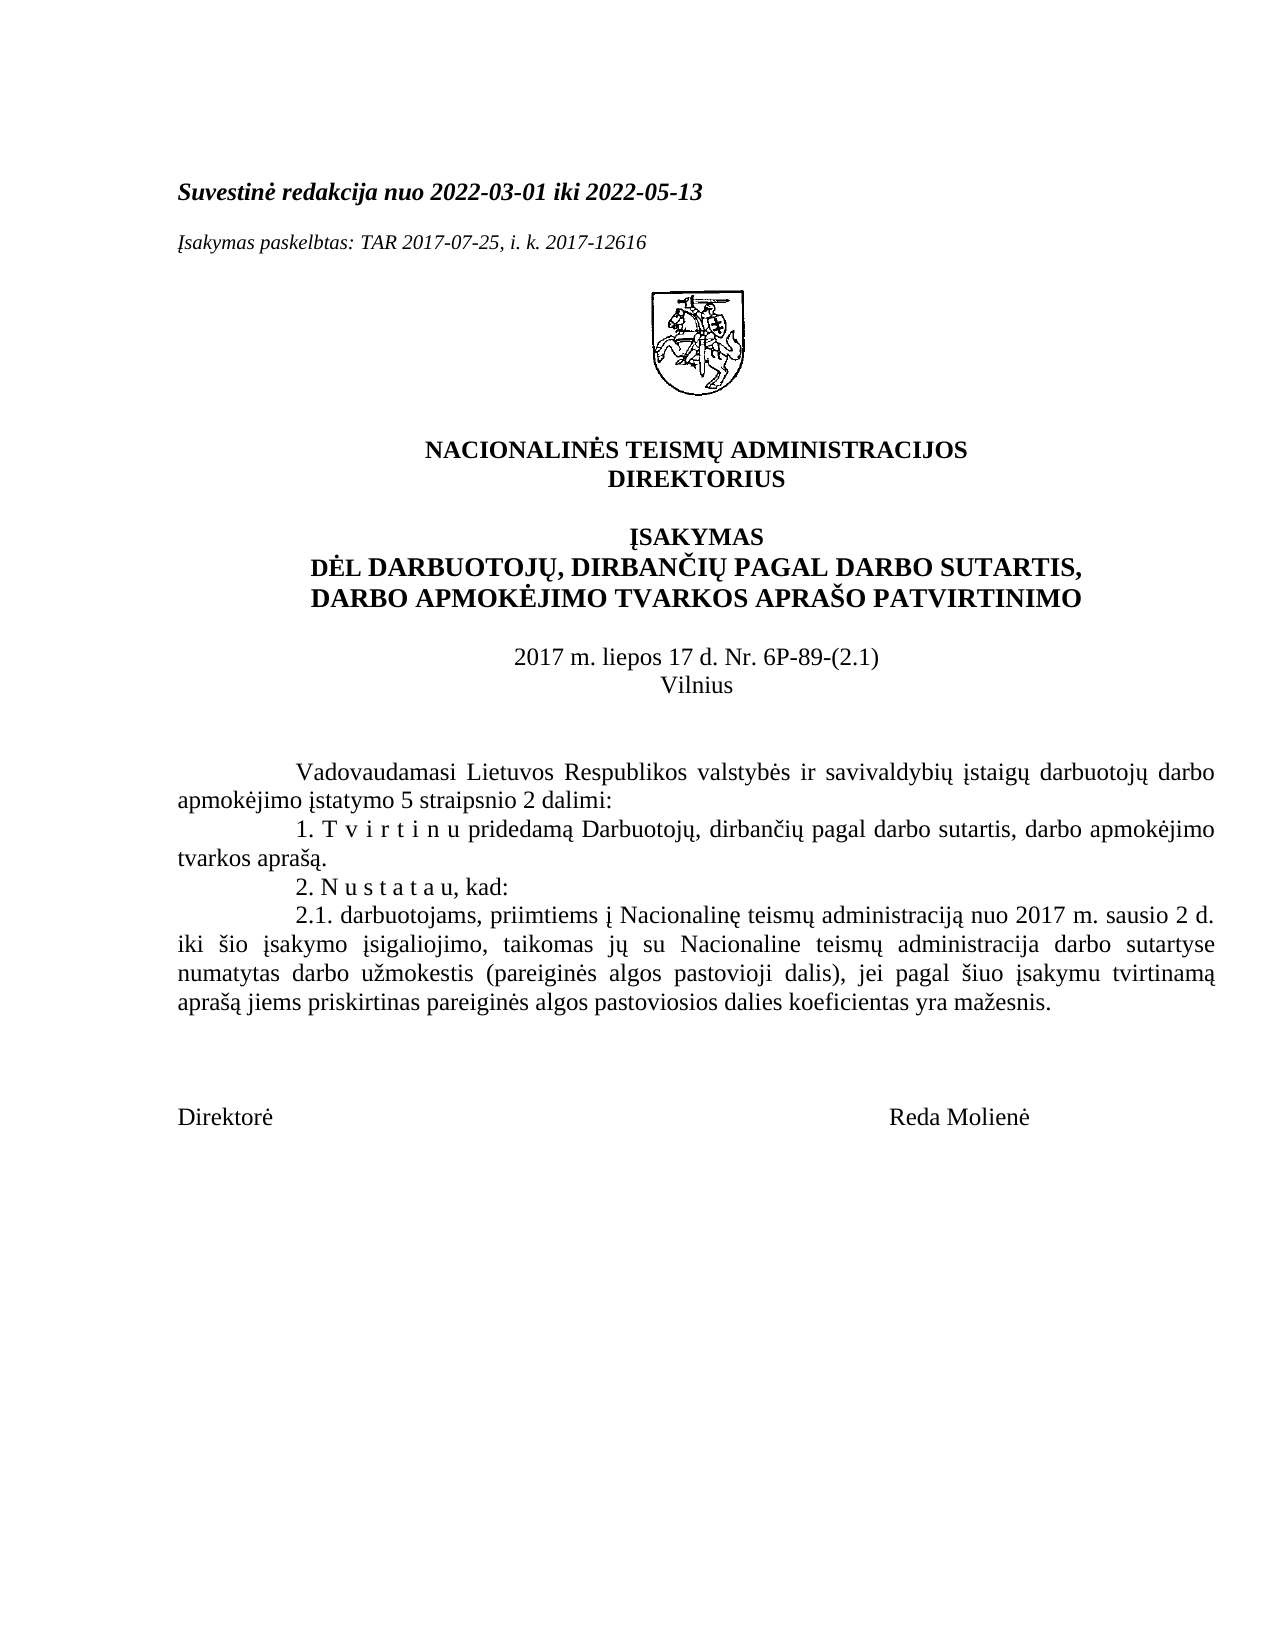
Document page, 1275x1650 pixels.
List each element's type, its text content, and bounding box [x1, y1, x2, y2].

text Suvestinė redakcija nuo 2022-03-01 iki 2022-05-13 [177, 177, 1216, 206]
text Direktorė Reda Molienė [177, 1102, 1216, 1130]
text Vadovaudamasi Lietuvos Respublikos valstybės ir savivaldybių įstaigų darbuotojų darbo apmokėjimo įstatymo 5 straipsnio 2 dalimi: [177, 757, 1216, 814]
text 2. N u s t a t a u, kad: [177, 872, 1216, 900]
text Įsakymas paskelbtas: TAR 2017-07-25, i. k. 2017-12616 [177, 230, 1216, 254]
text Vilnius [177, 670, 1216, 699]
text ĮSAKYMAS [295, 522, 1098, 551]
text DĖL Darbuotojų, dirbančių pagal darbo sutartis, darbo apmokėjimo tvarkos aprašo patvirtinimo [295, 551, 1098, 613]
text 2.1. darbuotojams, priimtiems į Nacionalinę teismų administraciją nuo 2017 m. sausio 2 d. iki šio įsakymo įsigaliojimo, taikomas jų su Nacionaline teismų administracija darbo sutartyse numatytas darbo užmokestis (pareiginės algos pastovioji dalis), jei pagal šiuo įsakymu tvirtinamą aprašą jiems priskirtinas pareiginės algos pastoviosios dalies koeficientas yra mažesnis. [177, 900, 1216, 1015]
text 1. T v i r t i n u pridedamą Darbuotojų, dirbančių pagal darbo sutartis, darbo apmokėjimo tvarkos aprašą. [177, 814, 1216, 872]
text direktorius [295, 464, 1098, 493]
text 2017 m. liepos 17 d. Nr. 6P-89-(2.1) [177, 642, 1216, 670]
text NACIONALINĖS TEISMŲ ADMINISTRACIJOS [295, 436, 1098, 464]
